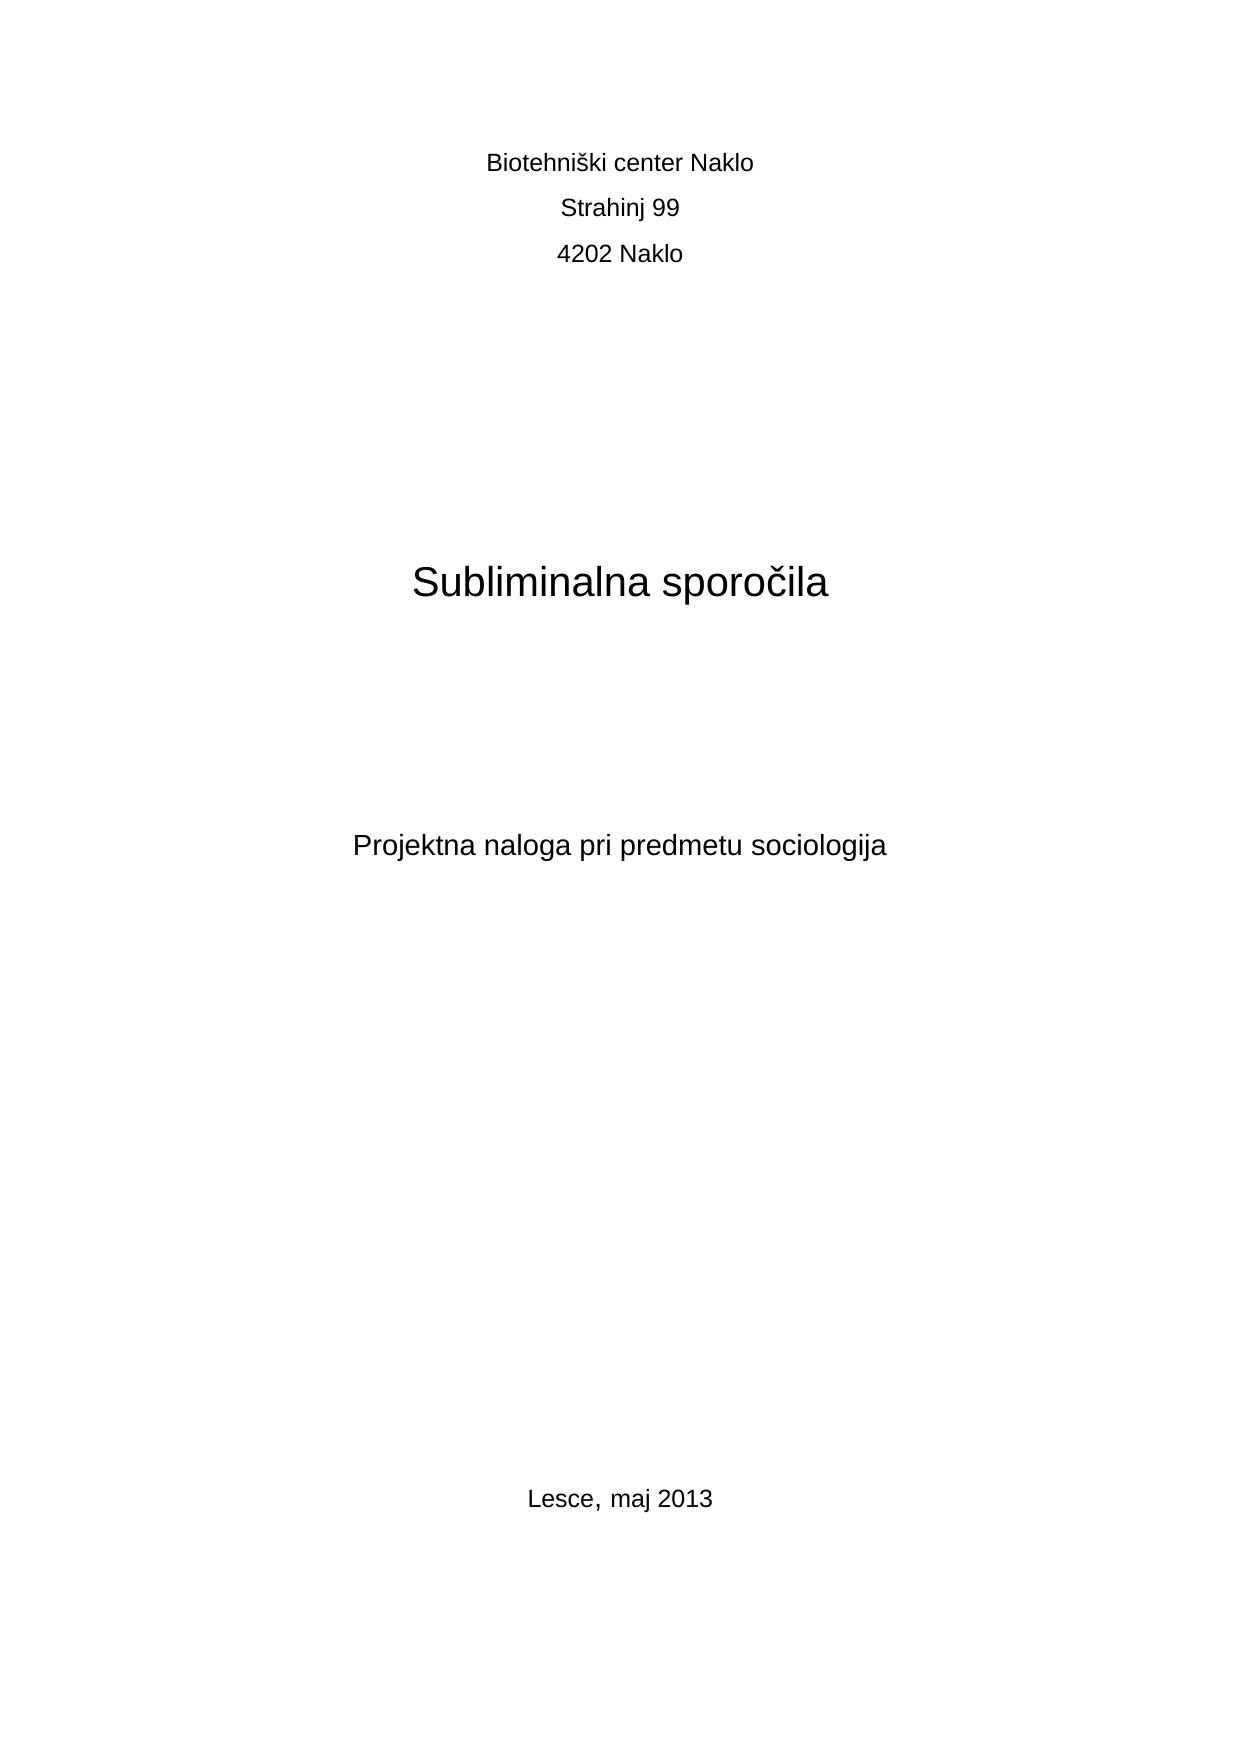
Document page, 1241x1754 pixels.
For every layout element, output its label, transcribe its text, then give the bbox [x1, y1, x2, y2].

text Biotehniški center Naklo [148, 148, 1093, 176]
text Subliminalna sporočila [148, 557, 1093, 605]
text 4202 Naklo [148, 239, 1093, 267]
text Strahinj 99 [148, 193, 1093, 222]
text Projektna naloga pri predmetu sociologija [148, 828, 1093, 861]
text Lesce, maj 2013 [148, 1480, 1093, 1514]
